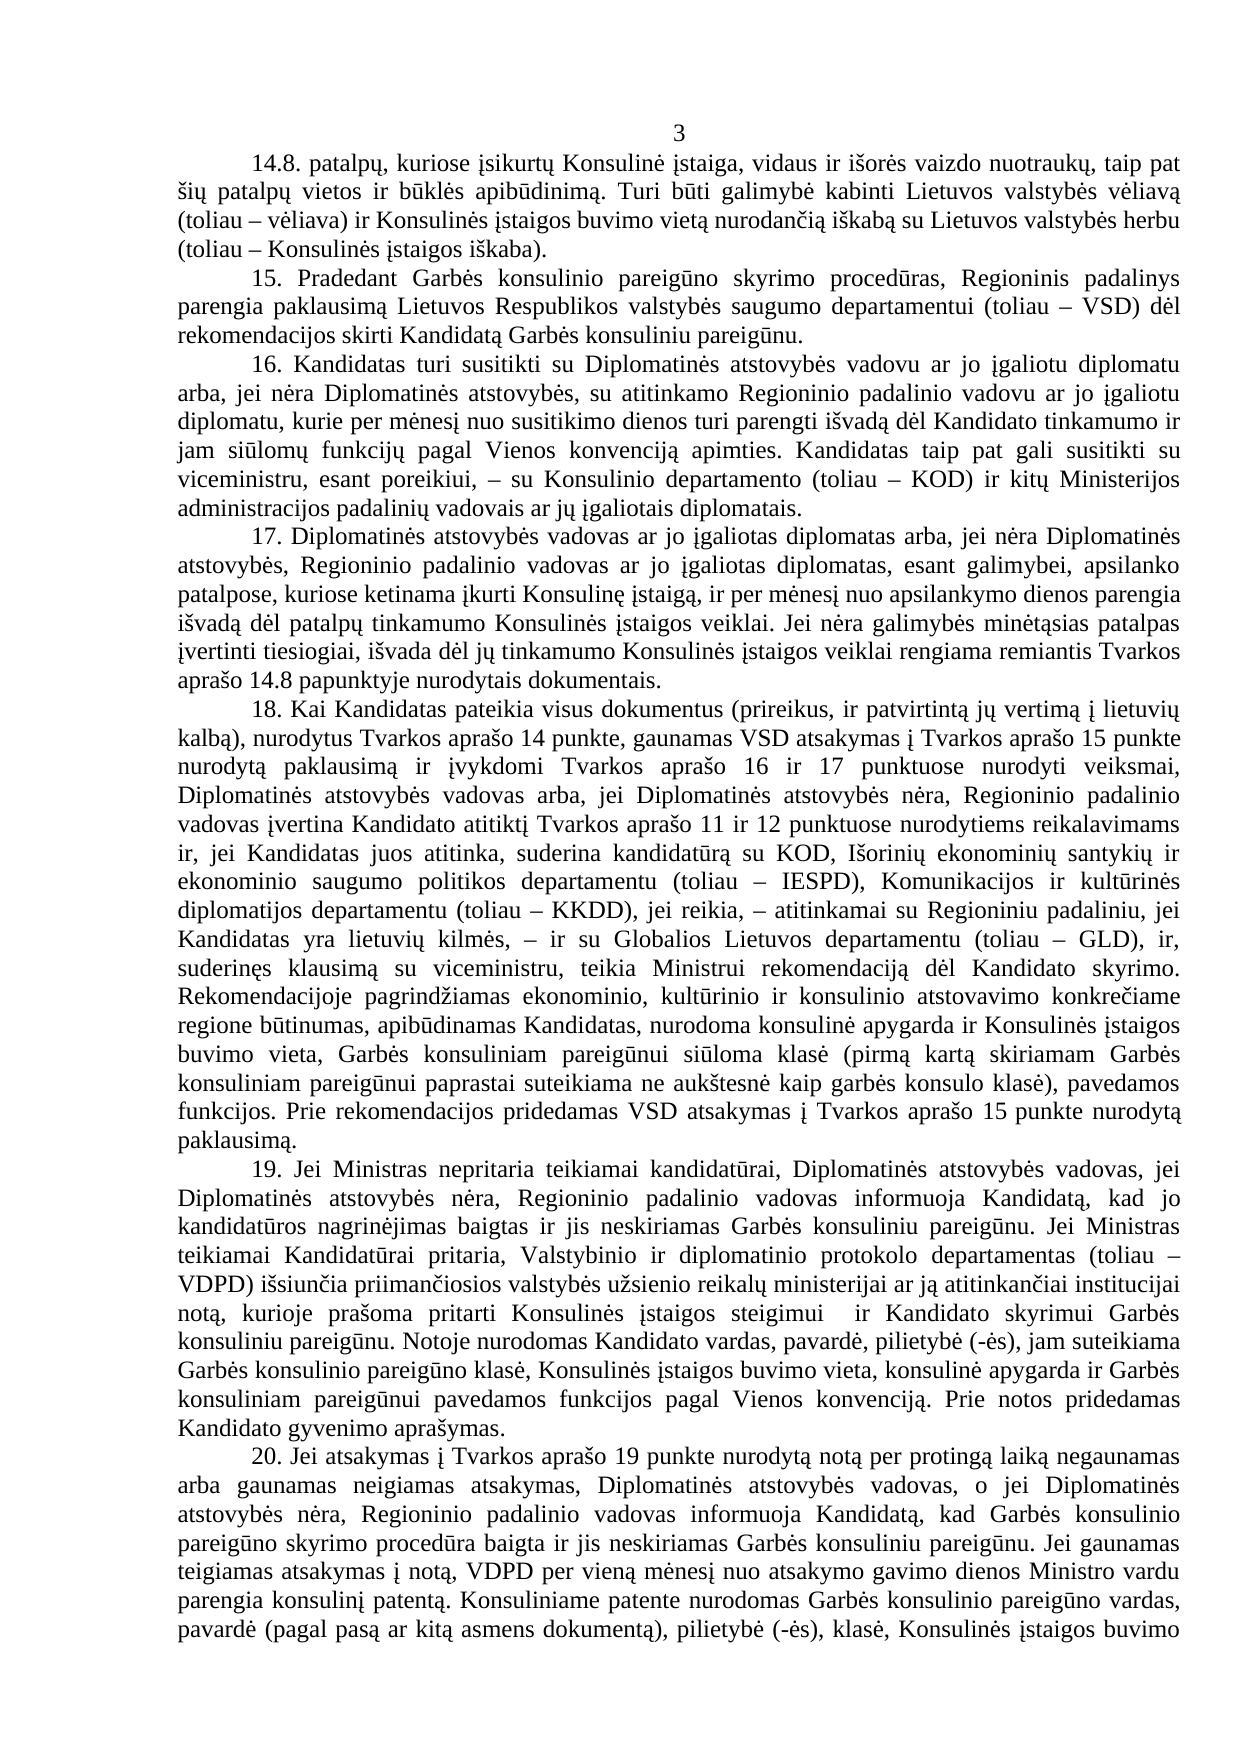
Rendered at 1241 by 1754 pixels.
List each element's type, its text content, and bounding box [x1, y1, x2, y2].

text 15. Pradedant Garbės konsulinio pareigūno skyrimo procedūras, Regioninis padalinys parengia paklausimą Lietuvos Respublikos valstybės saugumo departamentui (toliau – VSD) dėl rekomendacijos skirti Kandidatą Garbės konsuliniu pareigūnu. [177, 263, 1181, 349]
text 17. Diplomatinės atstovybės vadovas ar jo įgaliotas diplomatas arba, jei nėra Diplomatinės atstovybės, Regioninio padalinio vadovas ar jo įgaliotas diplomatas, esant galimybei, apsilanko patalpose, kuriose ketinama įkurti Konsulinę įstaigą, ir per mėnesį nuo apsilankymo dienos parengia išvadą dėl patalpų tinkamumo Konsulinės įstaigos veiklai. Jei nėra galimybės minėtąsias patalpas įvertinti tiesiogiai, išvada dėl jų tinkamumo Konsulinės įstaigos veiklai rengiama remiantis Tvarkos aprašo 14.8 papunktyje nurodytais dokumentais. [177, 521, 1181, 694]
text 18. Kai Kandidatas pateikia visus dokumentus (prireikus, ir patvirtintą jų vertimą į lietuvių kalbą), nurodytus Tvarkos aprašo 14 punkte, gaunamas VSD atsakymas į Tvarkos aprašo 15 punkte nurodytą paklausimą ir įvykdomi Tvarkos aprašo 16 ir 17 punktuose nurodyti veiksmai, Diplomatinės atstovybės vadovas arba, jei Diplomatinės atstovybės nėra, Regioninio padalinio vadovas įvertina Kandidato atitiktį Tvarkos aprašo 11 ir 12 punktuose nurodytiems reikalavimams ir, jei Kandidatas juos atitinka, suderina kandidatūrą su KOD, Išorinių ekonominių santykių ir ekonominio saugumo politikos departamentu (toliau – IESPD), Komunikacijos ir kultūrinės diplomatijos departamentu (toliau – KKDD), jei reikia, – atitinkamai su Regioniniu padaliniu, jei Kandidatas yra lietuvių kilmės, – ir su Globalios Lietuvos departamentu (toliau – GLD), ir, suderinęs klausimą su viceministru, teikia Ministrui rekomendaciją dėl Kandidato skyrimo. Rekomendacijoje pagrindžiamas ekonominio, kultūrinio ir konsulinio atstovavimo konkrečiame regione būtinumas, apibūdinamas Kandidatas, nurodoma konsulinė apygarda ir Konsulinės įstaigos buvimo vieta, Garbės konsuliniam pareigūnui siūloma klasė (pirmą kartą skiriamam Garbės konsuliniam pareigūnui paprastai suteikiama ne aukštesnė kaip garbės konsulo klasė), pavedamos funkcijos. Prie rekomendacijos pridedamas VSD atsakymas į Tvarkos aprašo 15 punkte nurodytą paklausimą. [177, 694, 1181, 1154]
text 19. Jei Ministras nepritaria teikiamai kandidatūrai, Diplomatinės atstovybės vadovas, jei Diplomatinės atstovybės nėra, Regioninio padalinio vadovas informuoja Kandidatą, kad jo kandidatūros nagrinėjimas baigtas ir jis neskiriamas Garbės konsuliniu pareigūnu. Jei Ministras teikiamai Kandidatūrai pritaria, Valstybinio ir diplomatinio protokolo departamentas (toliau – VDPD) išsiunčia priimančiosios valstybės užsienio reikalų ministerijai ar ją atitinkančiai institucijai notą, kurioje prašoma pritarti Konsulinės įstaigos steigimui ir Kandidato skyrimui Garbės konsuliniu pareigūnu. Notoje nurodomas Kandidato vardas, pavardė, pilietybė (-ės), jam suteikiama Garbės konsulinio pareigūno klasė, Konsulinės įstaigos buvimo vieta, konsulinė apygarda ir Garbės konsuliniam pareigūnui pavedamos funkcijos pagal Vienos konvenciją. Prie notos pridedamas Kandidato gyvenimo aprašymas. [177, 1154, 1181, 1441]
text 16. Kandidatas turi susitikti su Diplomatinės atstovybės vadovu ar jo įgaliotu diplomatu arba, jei nėra Diplomatinės atstovybės, su atitinkamo Regioninio padalinio vadovu ar jo įgaliotu diplomatu, kurie per mėnesį nuo susitikimo dienos turi parengti išvadą dėl Kandidato tinkamumo ir jam siūlomų funkcijų pagal Vienos konvenciją apimties. Kandidatas taip pat gali susitikti su viceministru, esant poreikiui, – su Konsulinio departamento (toliau – KOD) ir kitų Ministerijos administracijos padalinių vadovais ar jų įgaliotais diplomatais. [177, 349, 1181, 521]
text 14.8. patalpų, kuriose įsikurtų Konsulinė įstaiga, vidaus ir išorės vaizdo nuotraukų, taip pat šių patalpų vietos ir būklės apibūdinimą. Turi būti galimybė kabinti Lietuvos valstybės vėliavą (toliau – vėliava) ir Konsulinės įstaigos buvimo vietą nurodančią iškabą su Lietuvos valstybės herbu (toliau – Konsulinės įstaigos iškaba). [177, 148, 1181, 263]
text 20. Jei atsakymas į Tvarkos aprašo 19 punkte nurodytą notą per protingą laiką negaunamas arba gaunamas neigiamas atsakymas, Diplomatinės atstovybės vadovas, o jei Diplomatinės atstovybės nėra, Regioninio padalinio vadovas informuoja Kandidatą, kad Garbės konsulinio pareigūno skyrimo procedūra baigta ir jis neskiriamas Garbės konsuliniu pareigūnu. Jei gaunamas teigiamas atsakymas į notą, VDPD per vieną mėnesį nuo atsakymo gavimo dienos Ministro vardu parengia konsulinį patentą. Konsuliniame patente nurodomas Garbės konsulinio pareigūno vardas, pavardė (pagal pasą ar kitą asmens dokumentą), pilietybė (-ės), klasė, Konsulinės įstaigos buvimo [177, 1441, 1181, 1643]
